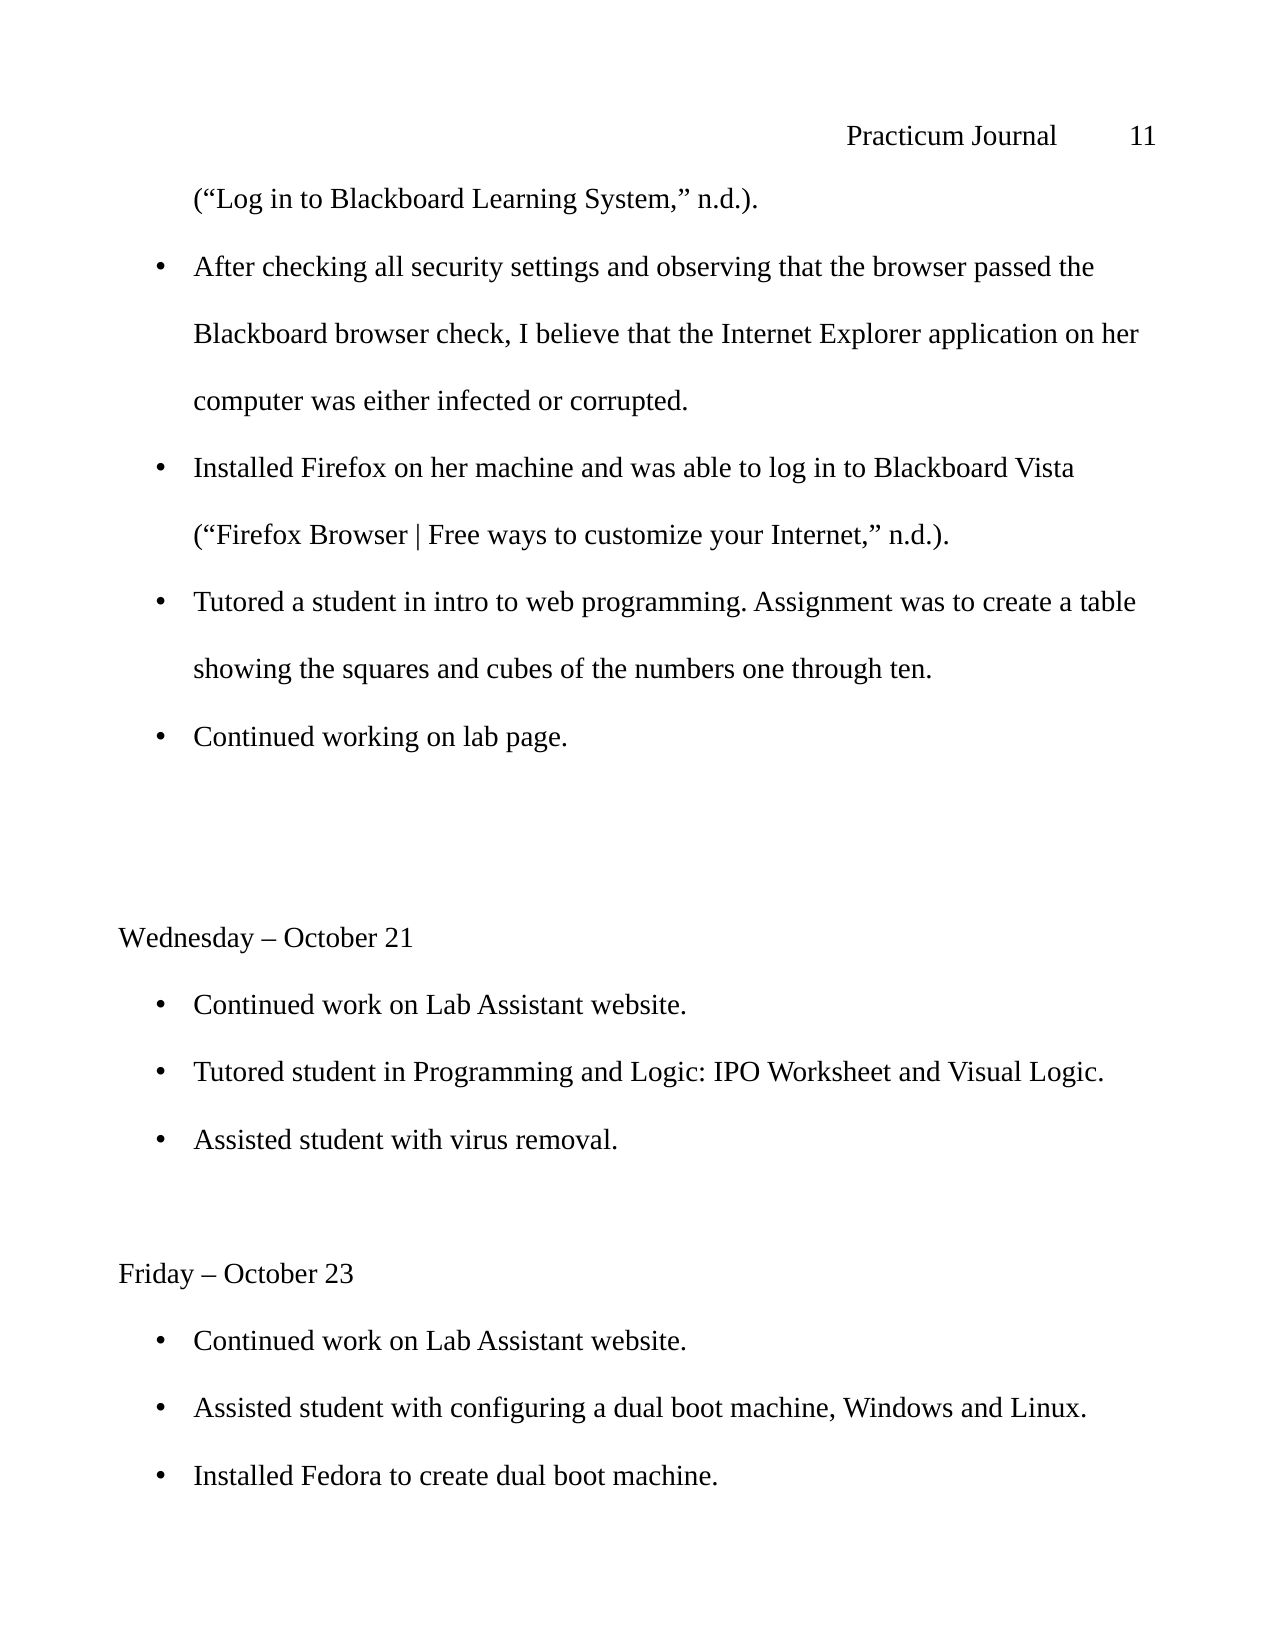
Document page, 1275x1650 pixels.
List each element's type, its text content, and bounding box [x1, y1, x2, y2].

list Continued working on lab page. [156, 719, 1157, 752]
list After checking all security settings and observing that the browser passed the Blackboard browser check, I believe that the Internet Explorer application on her computer was either infected or corrupted. [156, 249, 1157, 417]
list Continued work on Lab Assistant website. [156, 1323, 1157, 1357]
list Installed Fedora to create dual boot machine. [156, 1458, 1157, 1491]
list Tutored student in Programming and Logic: IPO Worksheet and Visual Logic. [156, 1054, 1157, 1088]
list Assisted student with configuring a dual boot machine, Windows and Linux. [156, 1391, 1157, 1424]
list (“Log in to Blackboard Learning System,” n.d.). [156, 182, 1157, 215]
list Continued work on Lab Assistant website. [156, 987, 1157, 1021]
list Assisted student with virus removal. [156, 1122, 1157, 1155]
text Friday – October 23 [118, 1256, 1157, 1290]
text Wednesday – October 21 [118, 920, 1157, 954]
list Tutored a student in intro to web programming. Assignment was to create a table showing the squares and cubes of the numbers one through ten. [156, 584, 1157, 685]
list Installed Firefox on her machine and was able to log in to Blackboard Vista (“Firefox Browser | Free ways to customize your Internet,” n.d.). [156, 450, 1157, 551]
